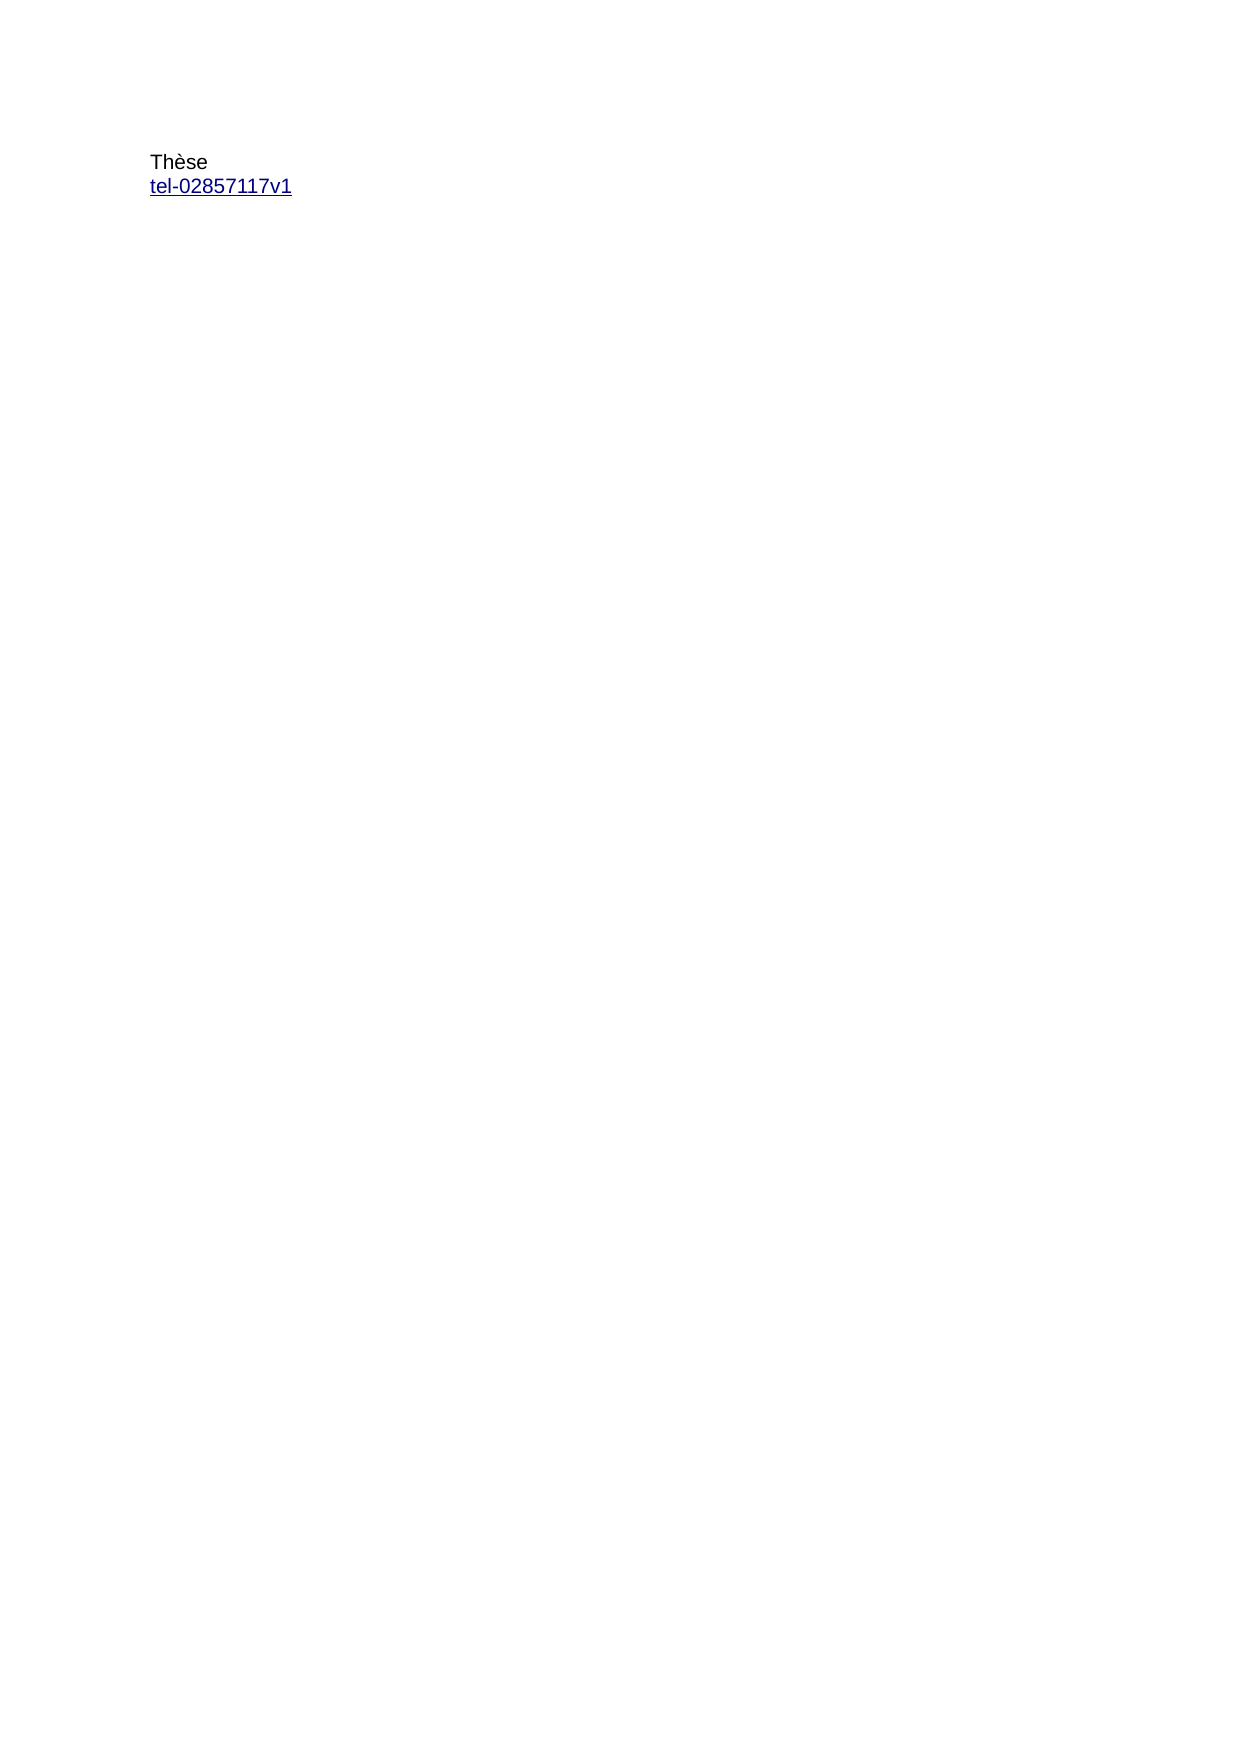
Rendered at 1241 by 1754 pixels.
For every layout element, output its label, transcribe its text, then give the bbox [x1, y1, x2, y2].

table_header Thèse tel-02857117v1 [150, 150, 1090, 198]
